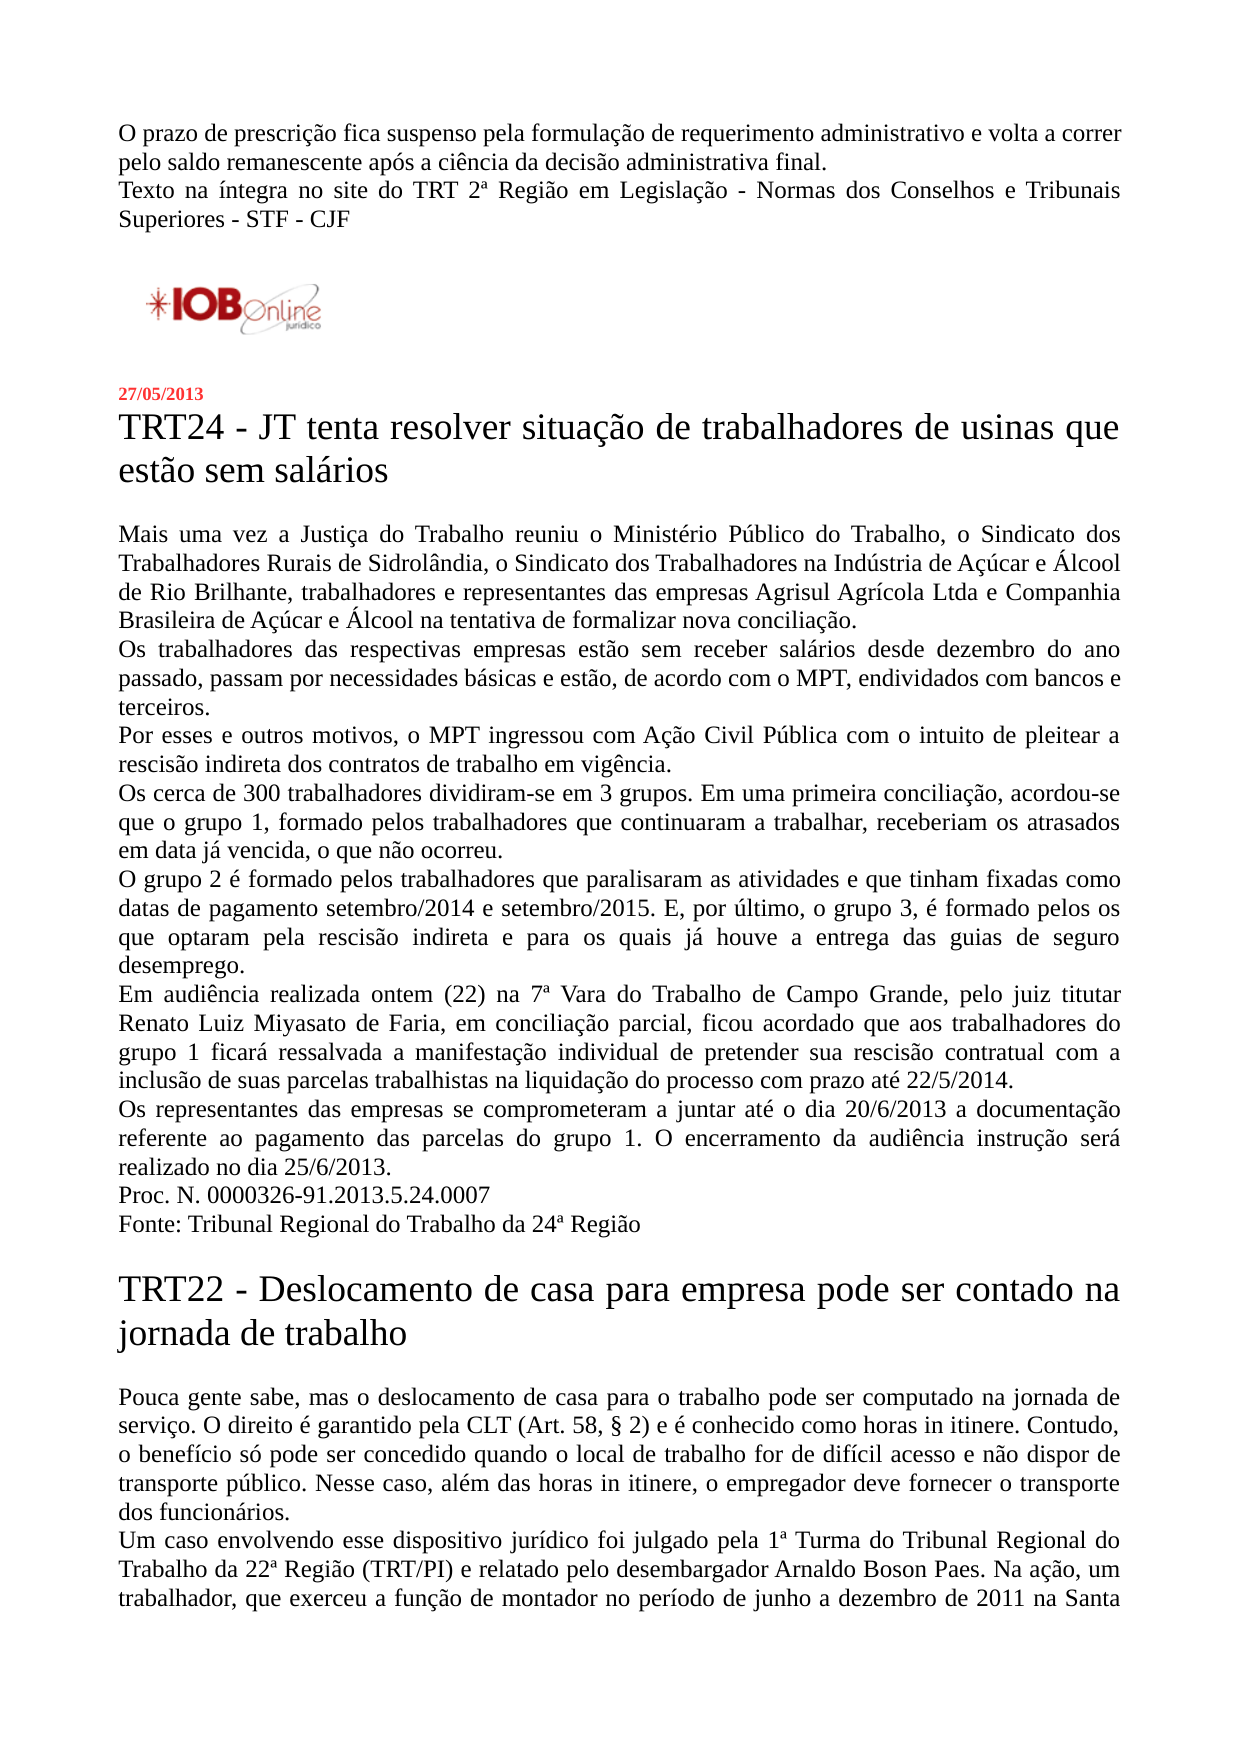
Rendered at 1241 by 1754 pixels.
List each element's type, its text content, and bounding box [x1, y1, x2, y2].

text Fonte: Tribunal Regional do Trabalho da 24ª Região [118, 1209, 1122, 1238]
text Em audiência realizada ontem (22) na 7ª Vara do Trabalho de Campo Grande, pelo juiz titutar Renato Luiz Miyasato de Faria, em conciliação parcial, ficou acordado que aos trabalhadores do grupo 1 ficará ressalvada a manifestação individual de pretender sua rescisão contratual com a inclusão de suas parcelas trabalhistas na liquidação do processo com prazo até 22/5/2014. [118, 979, 1122, 1094]
text 27/05/2013 [118, 383, 1122, 404]
text TRT24 - JT tenta resolver situação de trabalhadores de usinas que estão sem salários [118, 404, 1122, 491]
text Por esses e outros motivos, o MPT ingressou com Ação Civil Pública com o intuito de pleitear a rescisão indireta dos contratos de trabalho em vigência. [118, 721, 1122, 778]
text Mais uma vez a Justiça do Trabalho reuniu o Ministério Público do Trabalho, o Sindicato dos Trabalhadores Rurais de Sidrolândia, o Sindicato dos Trabalhadores na Indústria de Açúcar e Álcool de Rio Brilhante, trabalhadores e representantes das empresas Agrisul Agrícola Ltda e Companhia Brasileira de Açúcar e Álcool na tentativa de formalizar nova conciliação. [118, 519, 1122, 634]
text Proc. N. 0000326-91.2013.5.24.0007 [118, 1181, 1122, 1209]
text Os representantes das empresas se comprometeram a juntar até o dia 20/6/2013 a documentação referente ao pagamento das parcelas do grupo 1. O encerramento da audiência instrução será realizado no dia 25/6/2013. [118, 1094, 1122, 1181]
text Os cerca de 300 trabalhadores dividiram-se em 3 grupos. Em uma primeira conciliação, acordou-se que o grupo 1, formado pelos trabalhadores que continuaram a trabalhar, receberiam os atrasados em data já vencida, o que não ocorreu. [118, 778, 1122, 864]
text O prazo de prescrição fica suspenso pela formulação de requerimento administrativo e volta a correr pelo saldo remanescente após a ciência da decisão administrativa final. [118, 118, 1122, 176]
text Um caso envolvendo esse dispositivo jurídico foi julgado pela 1ª Turma do Tribunal Regional do Trabalho da 22ª Região (TRT/PI) e relatado pelo desembargador Arnaldo Boson Paes. Na ação, um trabalhador, que exerceu a função de montador no período de junho a dezembro de 2011 na Santa [118, 1526, 1122, 1612]
text Os trabalhadores das respectivas empresas estão sem receber salários desde dezembro do ano passado, passam por necessidades básicas e estão, de acordo com o MPT, endividados com bancos e terceiros. [118, 634, 1122, 721]
text Texto na íntegra no site do TRT 2ª Região em Legislação - Normas dos Conselhos e Tribunais Superiores - STF - CJF [118, 176, 1122, 233]
text Pouca gente sabe, mas o deslocamento de casa para o trabalho pode ser computado na jornada de serviço. O direito é garantido pela CLT (Art. 58, § 2) e é conhecido como horas in itinere. Contudo, o benefício só pode ser concedido quando o local de trabalho for de difícil acesso e não dispor de transporte público. Nesse caso, além das horas in itinere, o empregador deve fornecer o transporte dos funcionários. [118, 1382, 1122, 1526]
text O grupo 2 é formado pelos trabalhadores que paralisaram as atividades e que tinham fixadas como datas de pagamento setembro/2014 e setembro/2015. E, por último, o grupo 3, é formado pelos os que optaram pela rescisão indireta e para os quais já houve a entrega das guias de seguro desemprego. [118, 864, 1122, 979]
picture [134, 271, 336, 345]
text TRT22 - Deslocamento de casa para empresa pode ser contado na jornada de trabalho [118, 1267, 1122, 1353]
